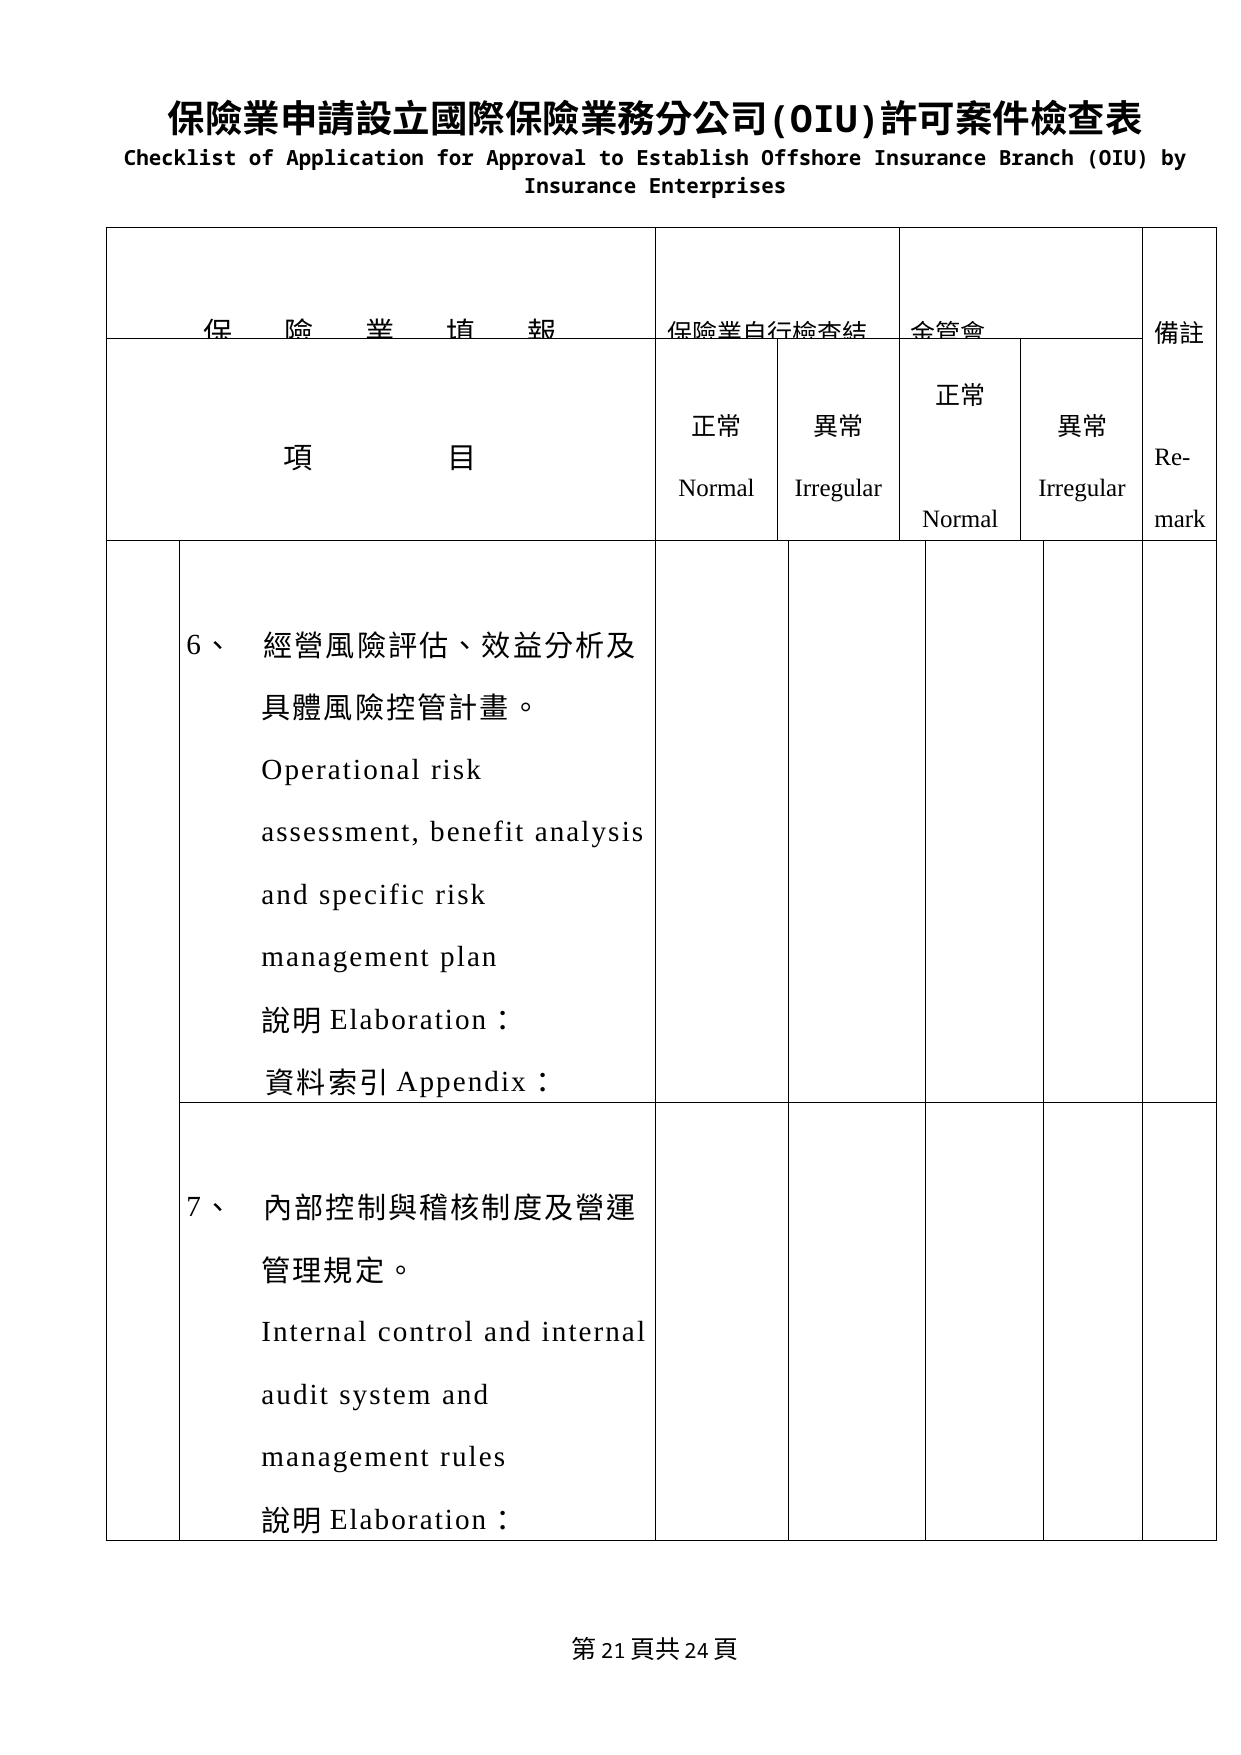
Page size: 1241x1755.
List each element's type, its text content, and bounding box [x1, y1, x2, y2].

table_cell [656, 1103, 788, 1539]
table_cell [1143, 541, 1216, 1102]
table_cell 項 目 [107, 339, 655, 539]
table_cell [926, 1103, 1043, 1539]
table_header 金管會 審查意見 FSC review opinion [900, 228, 1142, 338]
table_cell 正常 Normal [900, 339, 1020, 539]
table_header 保險業自行檢查結果 Self-check result [656, 228, 899, 338]
table_cell 經營風險評估、效益分析及具體風險控管計畫。 Operational risk assessment, benefit analysis and specific risk management plan 說明Elaboration： 資料索引Appendix： [180, 541, 655, 1102]
table_header 保 險 業 填 報 Filled by insurance enterprise [107, 228, 655, 338]
table_cell [789, 1103, 925, 1539]
table_header 備註 Re- mark [1143, 228, 1216, 539]
table_cell [1044, 1103, 1142, 1539]
table_cell [1143, 1103, 1216, 1539]
table_cell 異常Irregular [778, 339, 899, 539]
table_cell [789, 541, 925, 1102]
table_cell [107, 541, 179, 1539]
table_cell 內部控制與稽核制度及營運管理規定。 Internal control and internal audit system and management rules 說明Elaboration： [180, 1103, 655, 1539]
table_cell [1044, 541, 1142, 1102]
table_cell [926, 541, 1043, 1102]
table_cell 正常 Normal [656, 339, 777, 539]
table_cell [656, 541, 788, 1102]
table_cell 異常Irregular [1021, 339, 1142, 539]
